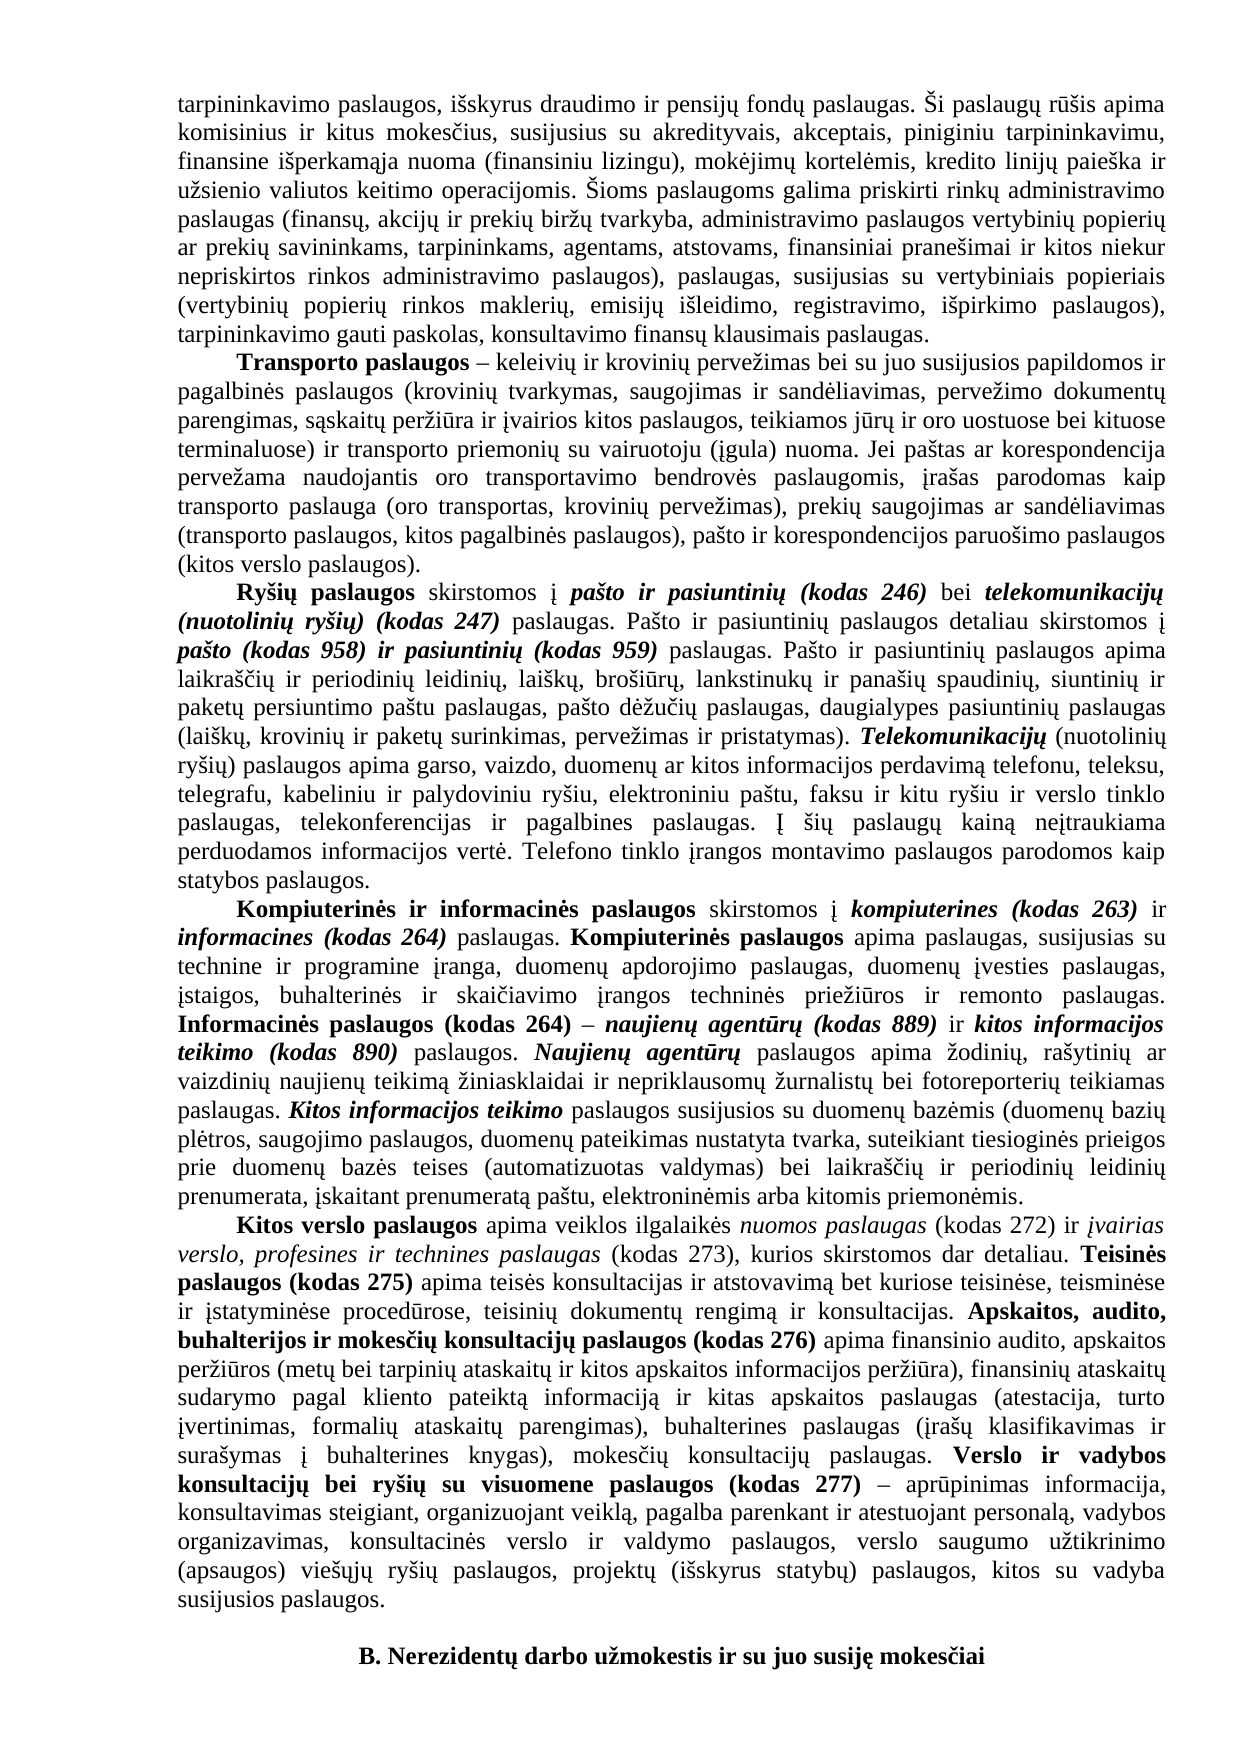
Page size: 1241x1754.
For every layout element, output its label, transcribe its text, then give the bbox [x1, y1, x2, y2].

text Kompiuterinės ir informacinės paslaugos skirstomos į kompiuterines (kodas 263) ir informacines (kodas 264) paslaugas. Kompiuterinės paslaugos apima paslaugas, susijusias su technine ir programine įranga, duomenų apdorojimo paslaugas, duomenų įvesties paslaugas, įstaigos, buhalterinės ir skaičiavimo įrangos techninės priežiūros ir remonto paslaugas. Informacinės paslaugos (kodas 264) – naujienų agentūrų (kodas 889) ir kitos informacijos teikimo (kodas 890) paslaugos. Naujienų agentūrų paslaugos apima žodinių, rašytinių ar vaizdinių naujienų teikimą žiniasklaidai ir nepriklausomų žurnalistų bei fotoreporterių teikiamas paslaugas. Kitos informacijos teikimo paslaugos susijusios su duomenų bazėmis (duomenų bazių plėtros, saugojimo paslaugos, duomenų pateikimas nustatyta tvarka, suteikiant tiesioginės prieigos prie duomenų bazės teises (automatizuotas valdymas) bei laikraščių ir periodinių leidinių prenumerata, įskaitant prenumeratą paštu, elektroninėmis arba kitomis priemonėmis. [177, 894, 1166, 1210]
text Kitos verslo paslaugos apima veiklos ilgalaikės nuomos paslaugas (kodas 272) ir įvairias verslo, profesines ir technines paslaugas (kodas 273), kurios skirstomos dar detaliau. Teisinės paslaugos (kodas 275) apima teisės konsultacijas ir atstovavimą bet kuriose teisinėse, teisminėse ir įstatyminėse procedūrose, teisinių dokumentų rengimą ir konsultacijas. Apskaitos, audito, buhalterijos ir mokesčių konsultacijų paslaugos (kodas 276) apima finansinio audito, apskaitos peržiūros (metų bei tarpinių ataskaitų ir kitos apskaitos informacijos peržiūra), finansinių ataskaitų sudarymo pagal kliento pateiktą informaciją ir kitas apskaitos paslaugas (atestacija, turto įvertinimas, formalių ataskaitų parengimas), buhalterines paslaugas (įrašų klasifikavimas ir surašymas į buhalterines knygas), mokesčių konsultacijų paslaugas. Verslo ir vadybos konsultacijų bei ryšių su visuomene paslaugos (kodas 277) – aprūpinimas informacija, konsultavimas steigiant, organizuojant veiklą, pagalba parenkant ir atestuojant personalą, vadybos organizavimas, konsultacinės verslo ir valdymo paslaugos, verslo saugumo užtikrinimo (apsaugos) viešųjų ryšių paslaugos, projektų (išskyrus statybų) paslaugos, kitos su vadyba susijusios paslaugos. [177, 1210, 1166, 1612]
text Transporto paslaugos – keleivių ir krovinių pervežimas bei su juo susijusios papildomos ir pagalbinės paslaugos (krovinių tvarkymas, saugojimas ir sandėliavimas, pervežimo dokumentų parengimas, sąskaitų peržiūra ir įvairios kitos paslaugos, teikiamos jūrų ir oro uostuose bei kituose terminaluose) ir transporto priemonių su vairuotoju (įgula) nuoma. Jei paštas ar korespondencija pervežama naudojantis oro transportavimo bendrovės paslaugomis, įrašas parodomas kaip transporto paslauga (oro transportas, krovinių pervežimas), prekių saugojimas ar sandėliavimas (transporto paslaugos, kitos pagalbinės paslaugos), pašto ir korespondencijos paruošimo paslaugos (kitos verslo paslaugos). [177, 347, 1166, 577]
text tarpininkavimo paslaugos, išskyrus draudimo ir pensijų fondų paslaugas. Ši paslaugų rūšis apima komisinius ir kitus mokesčius, susijusius su akredityvais, akceptais, piniginiu tarpininkavimu, finansine išperkamąja nuoma (finansiniu lizingu), mokėjimų kortelėmis, kredito linijų paieška ir užsienio valiutos keitimo operacijomis. Šioms paslaugoms galima priskirti rinkų administravimo paslaugas (finansų, akcijų ir prekių biržų tvarkyba, administravimo paslaugos vertybinių popierių ar prekių savininkams, tarpininkams, agentams, atstovams, finansiniai pranešimai ir kitos niekur nepriskirtos rinkos administravimo paslaugos), paslaugas, susijusias su vertybiniais popieriais (vertybinių popierių rinkos maklerių, emisijų išleidimo, registravimo, išpirkimo paslaugos), tarpininkavimo gauti paskolas, konsultavimo finansų klausimais paslaugas. [177, 89, 1166, 347]
text Ryšių paslaugos skirstomos į pašto ir pasiuntinių (kodas 246) bei telekomunikacijų (nuotolinių ryšių) (kodas 247) paslaugas. Pašto ir pasiuntinių paslaugos detaliau skirstomos į pašto (kodas 958) ir pasiuntinių (kodas 959) paslaugas. Pašto ir pasiuntinių paslaugos apima laikraščių ir periodinių leidinių, laiškų, brošiūrų, lankstinukų ir panašių spaudinių, siuntinių ir paketų persiuntimo paštu paslaugas, pašto dėžučių paslaugas, daugialypes pasiuntinių paslaugas (laiškų, krovinių ir paketų surinkimas, pervežimas ir pristatymas). Telekomunikacijų (nuotolinių ryšių) paslaugos apima garso, vaizdo, duomenų ar kitos informacijos perdavimą telefonu, teleksu, telegrafu, kabeliniu ir palydoviniu ryšiu, elektroniniu paštu, faksu ir kitu ryšiu ir verslo tinklo paslaugas, telekonferencijas ir pagalbines paslaugas. Į šių paslaugų kainą neįtraukiama perduodamos informacijos vertė. Telefono tinklo įrangos montavimo paslaugos parodomos kaip statybos paslaugos. [177, 577, 1166, 894]
text B. Nerezidentų darbo užmokestis ir su juo susiję mokesčiai [177, 1641, 1166, 1670]
